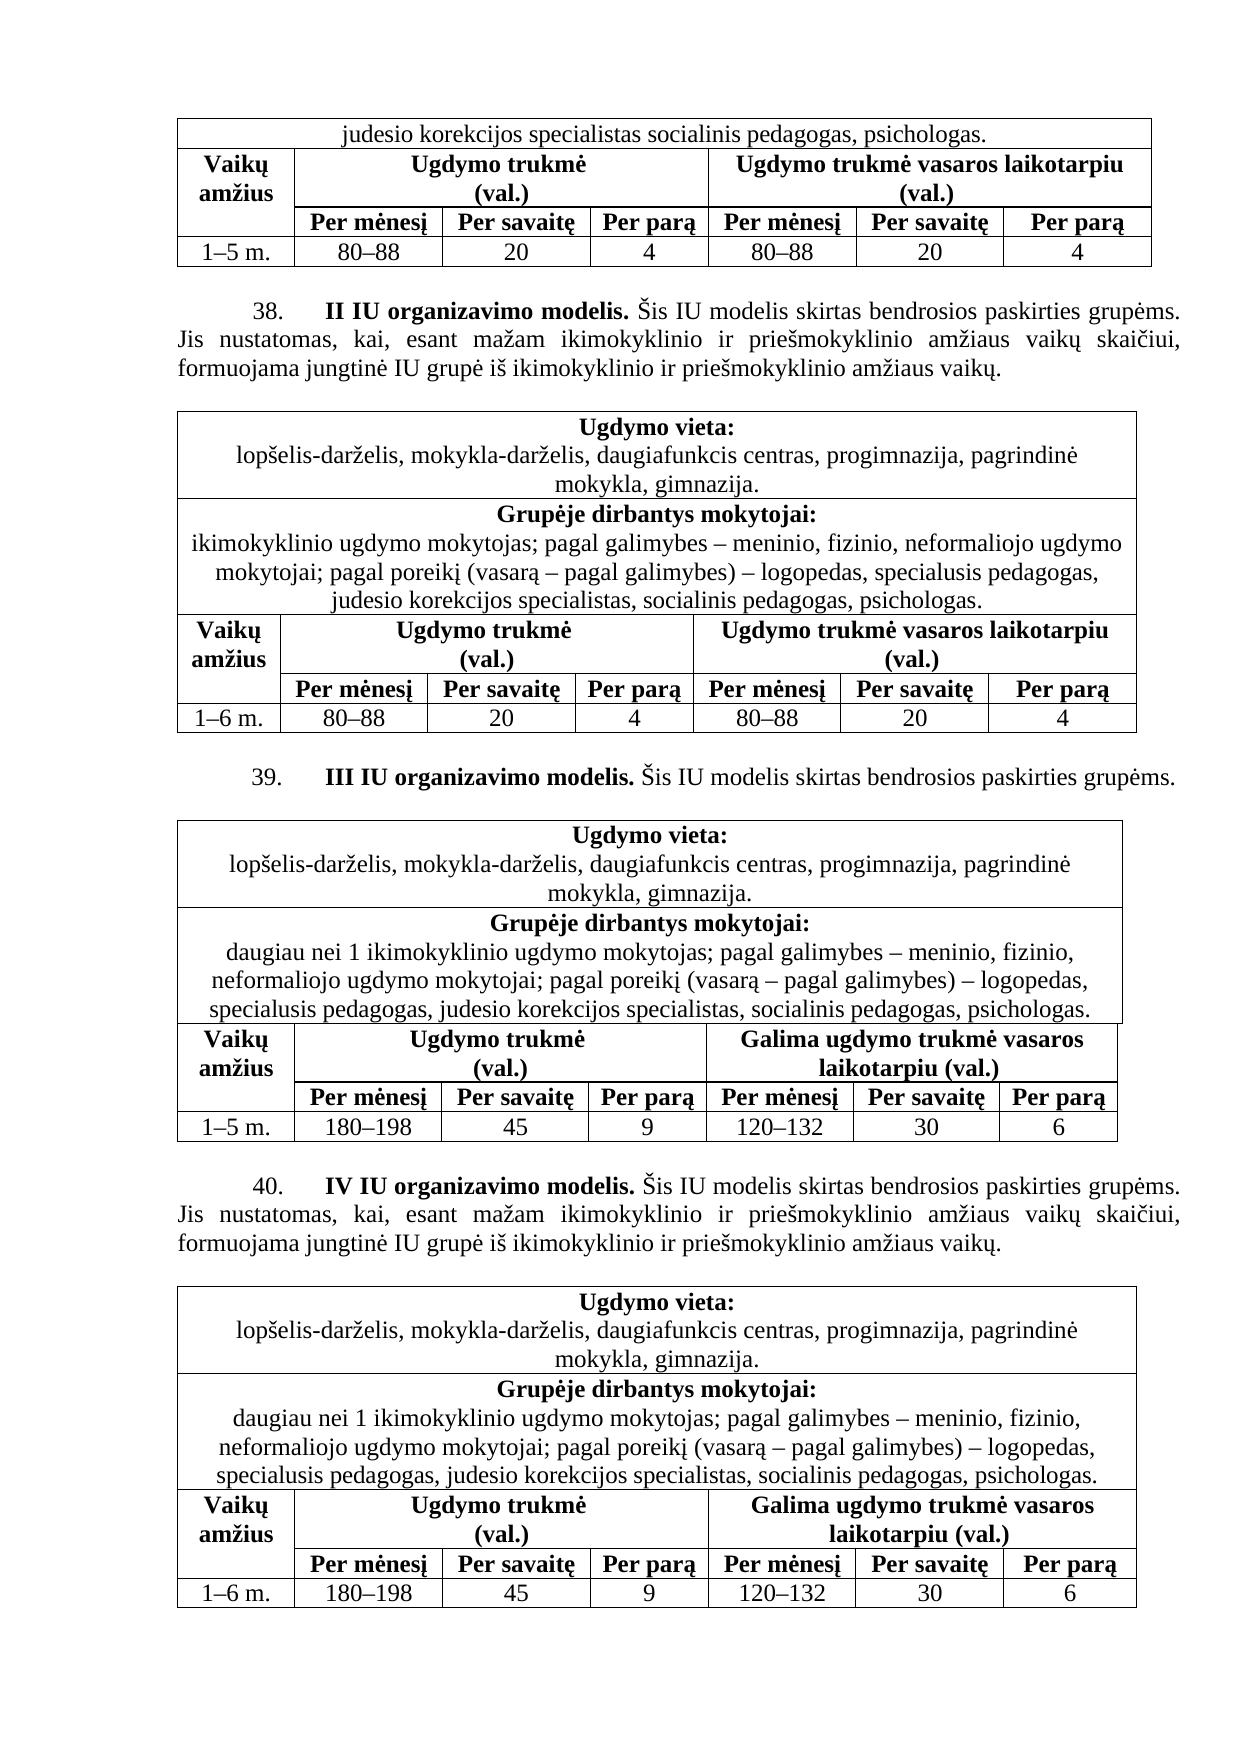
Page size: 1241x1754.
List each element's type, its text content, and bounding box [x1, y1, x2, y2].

table_cell [1118, 1111, 1123, 1141]
table_cell Ugdymo trukmė vasaros laikotarpiu (val.) [694, 615, 1136, 673]
table_cell 30 [856, 1579, 1003, 1607]
table_cell Vaikų amžius [178, 1024, 294, 1111]
table_cell 4 [591, 237, 708, 266]
table_cell judesio korekcijos specialistas socialinis pedagogas, psichologas. [178, 119, 1151, 148]
table_cell Per savaitę [443, 208, 590, 236]
table_cell Per parą [576, 674, 693, 702]
table_cell Per mėnesį [295, 208, 442, 236]
table_cell Per mėnesį [295, 1083, 441, 1111]
table_cell 20 [428, 704, 575, 732]
table_cell Per parą [591, 208, 708, 236]
table_cell Ugdymo trukmė (val.) [281, 615, 693, 673]
table_cell 30 [854, 1112, 999, 1141]
table_header Ugdymo vieta: lopšelis-darželis, mokykla-darželis, daugiafunkcis centras, progimnazija, pagrindinė mokykla, gimnazija. [178, 1287, 1136, 1373]
table_cell 80–88 [295, 237, 442, 266]
table_header Ugdymo vieta: lopšelis-darželis, mokykla-darželis, daugiafunkcis centras, progimnazija, pagrindinė mokykla, gimnazija. [178, 412, 1136, 498]
table_cell Per parą [589, 1083, 706, 1111]
table_cell 120–132 [709, 1579, 855, 1607]
table_cell 4 [989, 704, 1136, 732]
table_cell Per mėnesį [709, 1549, 855, 1577]
table_cell Per parą [1004, 1549, 1136, 1577]
table_cell [1118, 1024, 1123, 1081]
table_cell Grupėje dirbantys mokytojai: ikimokyklinio ugdymo mokytojas; pagal galimybes – meninio, fizinio, neformaliojo ugdymo mokytojai; pagal poreikį (vasarą – pagal galimybes) – logopedas, specialusis pedagogas, judesio korekcijos specialistas, socialinis pedagogas, psichologas. [178, 499, 1136, 614]
table_cell Per parą [989, 674, 1136, 702]
table_cell Vaikų amžius [178, 615, 280, 702]
table_cell Galima ugdymo trukmė vasaros laikotarpiu (val.) [707, 1024, 1117, 1081]
table_cell Per savaitę [442, 1083, 588, 1111]
table_cell Grupėje dirbantys mokytojai: daugiau nei 1 ikimokyklinio ugdymo mokytojas; pagal galimybes – meninio, fizinio, neformaliojo ugdymo mokytojai; pagal poreikį (vasarą – pagal galimybes) – logopedas, specialusis pedagogas, judesio korekcijos specialistas, socialinis pedagogas, psichologas. [178, 908, 1122, 1023]
table_cell 180–198 [295, 1579, 442, 1607]
table_cell Ugdymo trukmė (val.) [295, 1024, 706, 1081]
table_cell 20 [841, 704, 988, 732]
table_cell 6 [1000, 1112, 1117, 1141]
table_cell 80–88 [694, 704, 840, 732]
list II IU organizavimo modelis. Šis IU modelis skirtas bendrosios paskirties grupėms. Jis nustatomas, kai, esant mažam ikimokyklinio ir priešmokyklinio amžiaus vaikų skaičiui, formuojama jungtinė IU grupė iš ikimokyklinio ir priešmokyklinio amžiaus vaikų. [177, 296, 1181, 382]
list IV IU organizavimo modelis. Šis IU modelis skirtas bendrosios paskirties grupėms. Jis nustatomas, kai, esant mažam ikimokyklinio ir priešmokyklinio amžiaus vaikų skaičiui, formuojama jungtinė IU grupė iš ikimokyklinio ir priešmokyklinio amžiaus vaikų. [177, 1171, 1181, 1257]
table_cell Vaikų amžius [178, 149, 294, 236]
table_cell 9 [591, 1579, 708, 1607]
table_cell 1–5 m. [178, 237, 294, 266]
table_cell Per mėnesį [709, 208, 856, 236]
table_cell Per mėnesį [295, 1549, 442, 1577]
table_cell Per parą [591, 1549, 708, 1577]
table_cell 4 [1004, 237, 1151, 266]
table_cell 20 [857, 237, 1003, 266]
table_cell Per savaitę [856, 1549, 1003, 1577]
table_cell Per savaitę [841, 674, 988, 702]
table_cell 20 [443, 237, 590, 266]
table_cell Per parą [1004, 208, 1151, 236]
table_cell 80–88 [281, 704, 427, 732]
table_cell Grupėje dirbantys mokytojai: daugiau nei 1 ikimokyklinio ugdymo mokytojas; pagal galimybes – meninio, fizinio, neformaliojo ugdymo mokytojai; pagal poreikį (vasarą – pagal galimybes) – logopedas, specialusis pedagogas, judesio korekcijos specialistas, socialinis pedagogas, psichologas. [178, 1374, 1136, 1489]
table_cell 80–88 [709, 237, 856, 266]
table_cell 9 [589, 1112, 706, 1141]
table_cell Per savaitę [428, 674, 575, 702]
table_cell Per mėnesį [707, 1083, 853, 1111]
table_cell Ugdymo trukmė (val.) [295, 149, 708, 206]
table_cell Per mėnesį [694, 674, 840, 702]
table_cell 45 [443, 1579, 590, 1607]
table_cell Per mėnesį [281, 674, 427, 702]
table_cell 1–5 m. [178, 1112, 294, 1141]
table_cell [1118, 1081, 1123, 1111]
table_cell Vaikų amžius [178, 1490, 294, 1577]
table_cell Per savaitę [854, 1083, 999, 1111]
table_cell 180–198 [295, 1112, 441, 1141]
table_cell 6 [1004, 1579, 1136, 1607]
table_cell Per savaitę [443, 1549, 590, 1577]
table_cell Per savaitę [857, 208, 1003, 236]
list III IU organizavimo modelis. Šis IU modelis skirtas bendrosios paskirties grupėms. [177, 762, 1181, 791]
table_cell 45 [442, 1112, 588, 1141]
table_cell Per parą [1000, 1083, 1117, 1111]
table_header Ugdymo vieta: lopšelis-darželis, mokykla-darželis, daugiafunkcis centras, progimnazija, pagrindinė mokykla, gimnazija. [178, 821, 1122, 907]
table_cell Ugdymo trukmė vasaros laikotarpiu (val.) [709, 149, 1151, 206]
table_cell Galima ugdymo trukmė vasaros laikotarpiu (val.) [709, 1490, 1136, 1548]
table_cell 1–6 m. [178, 704, 280, 732]
table_cell Ugdymo trukmė (val.) [295, 1490, 708, 1548]
table_cell 1–6 m. [178, 1579, 294, 1607]
table_cell 4 [576, 704, 693, 732]
table_cell 120–132 [707, 1112, 853, 1141]
